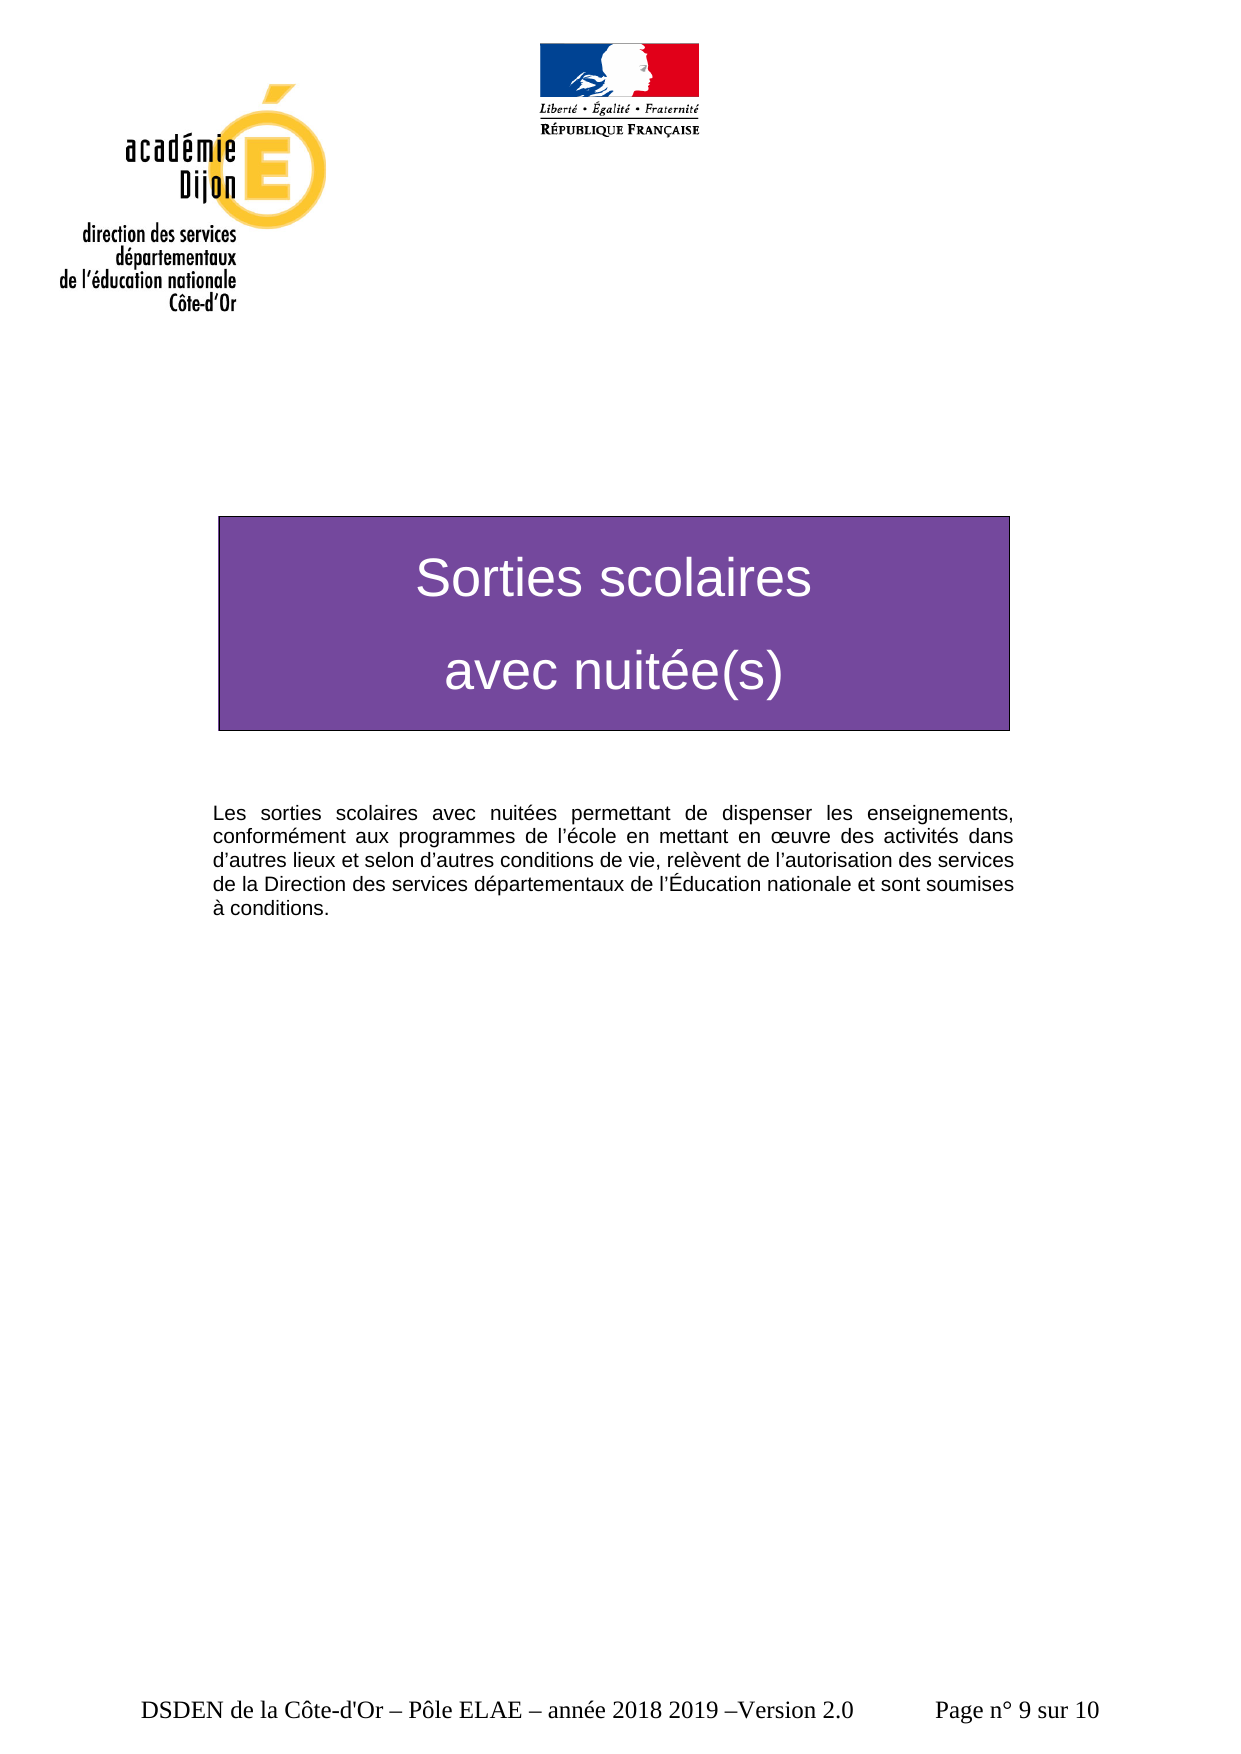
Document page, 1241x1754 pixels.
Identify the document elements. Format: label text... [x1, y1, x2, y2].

picture [59, 83, 327, 312]
text Sorties scolaires avec nuitée(s) [220, 517, 1009, 730]
picture [539, 41, 703, 140]
text Les sorties scolaires avec nuitées permettant de dispenser les enseignements, conformément aux programmes de l’école en mettant en œuvre des activités dans d’autres lieux et selon d’autres conditions de vie, relèvent de l’autorisation des services de la Direction des services départementaux de l’Éducation nationale et sont soumises à conditions. [213, 800, 1015, 920]
